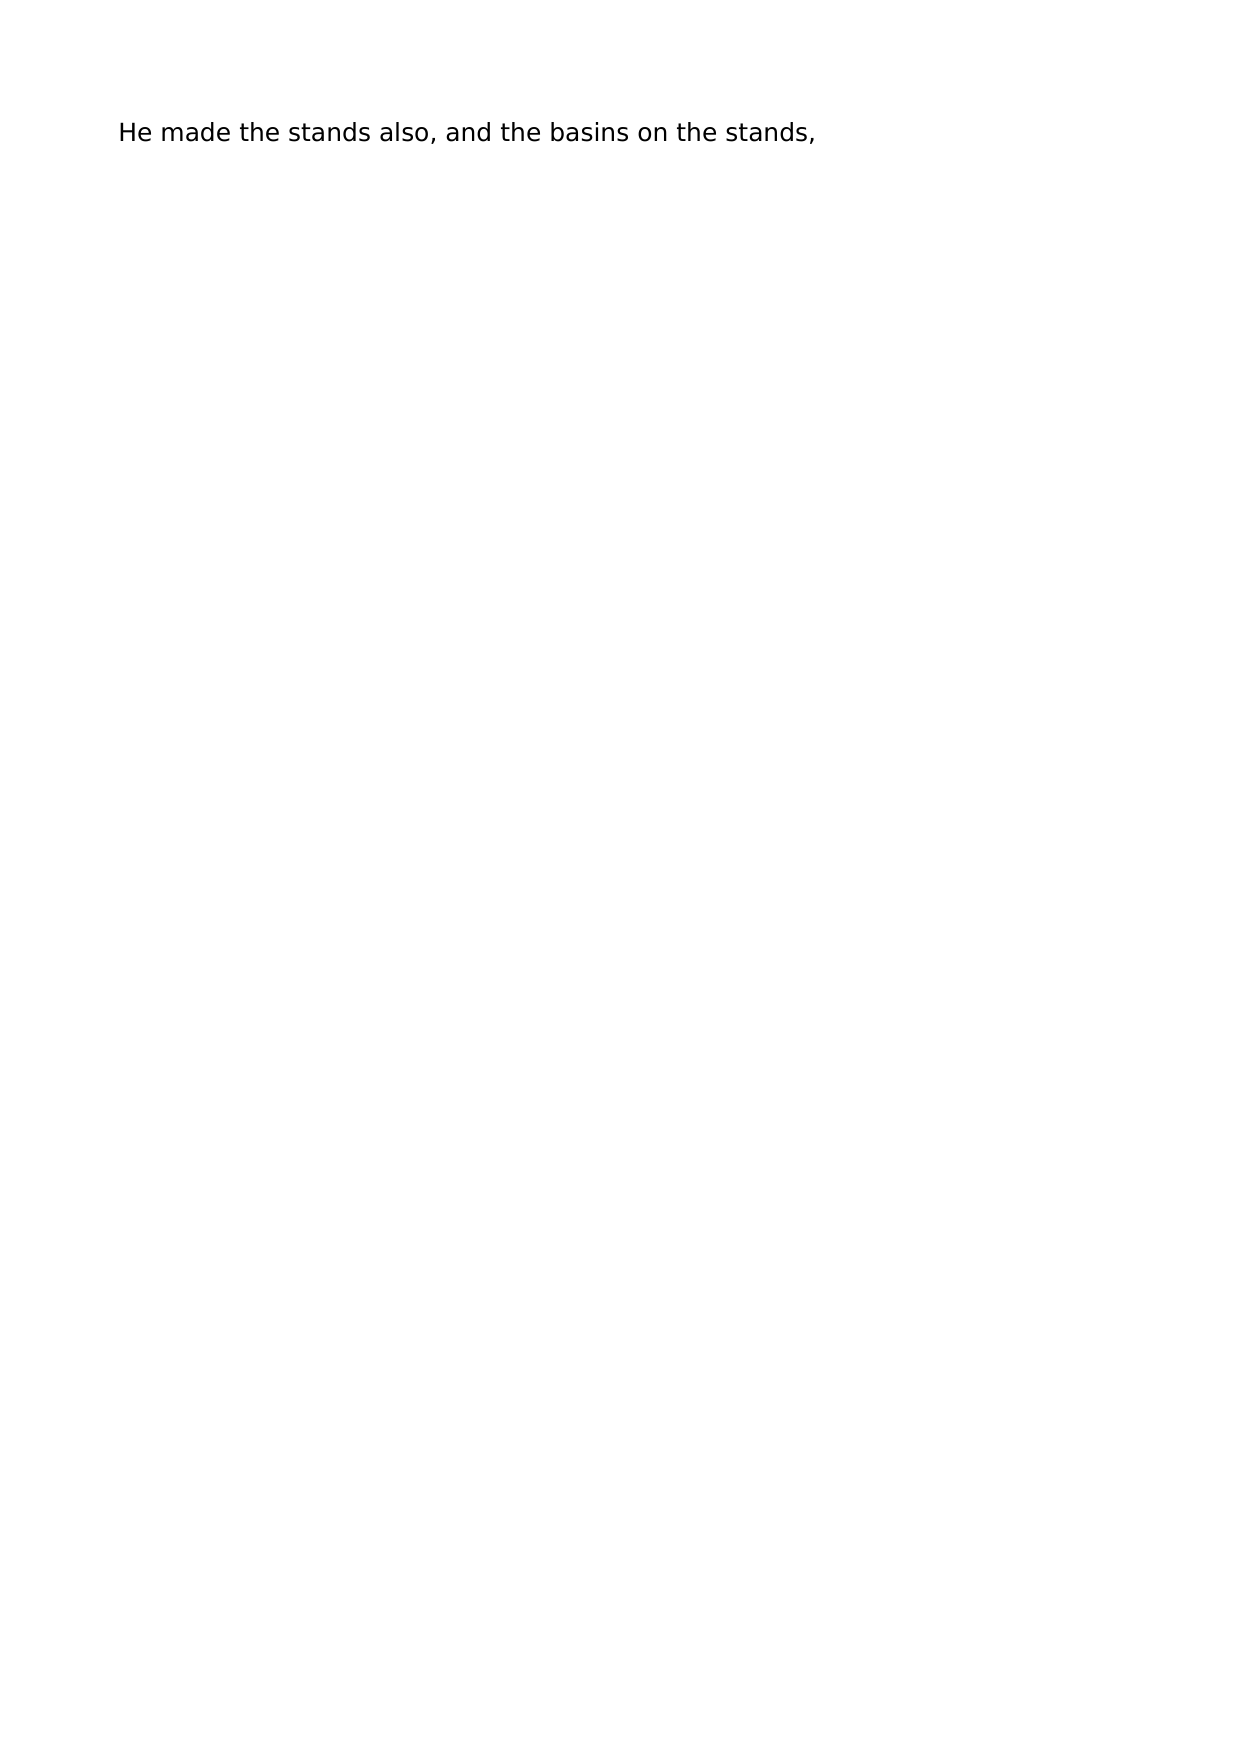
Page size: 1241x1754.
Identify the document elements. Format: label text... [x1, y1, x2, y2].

text He made the stands also, and the basins on the stands, [118, 118, 1122, 147]
